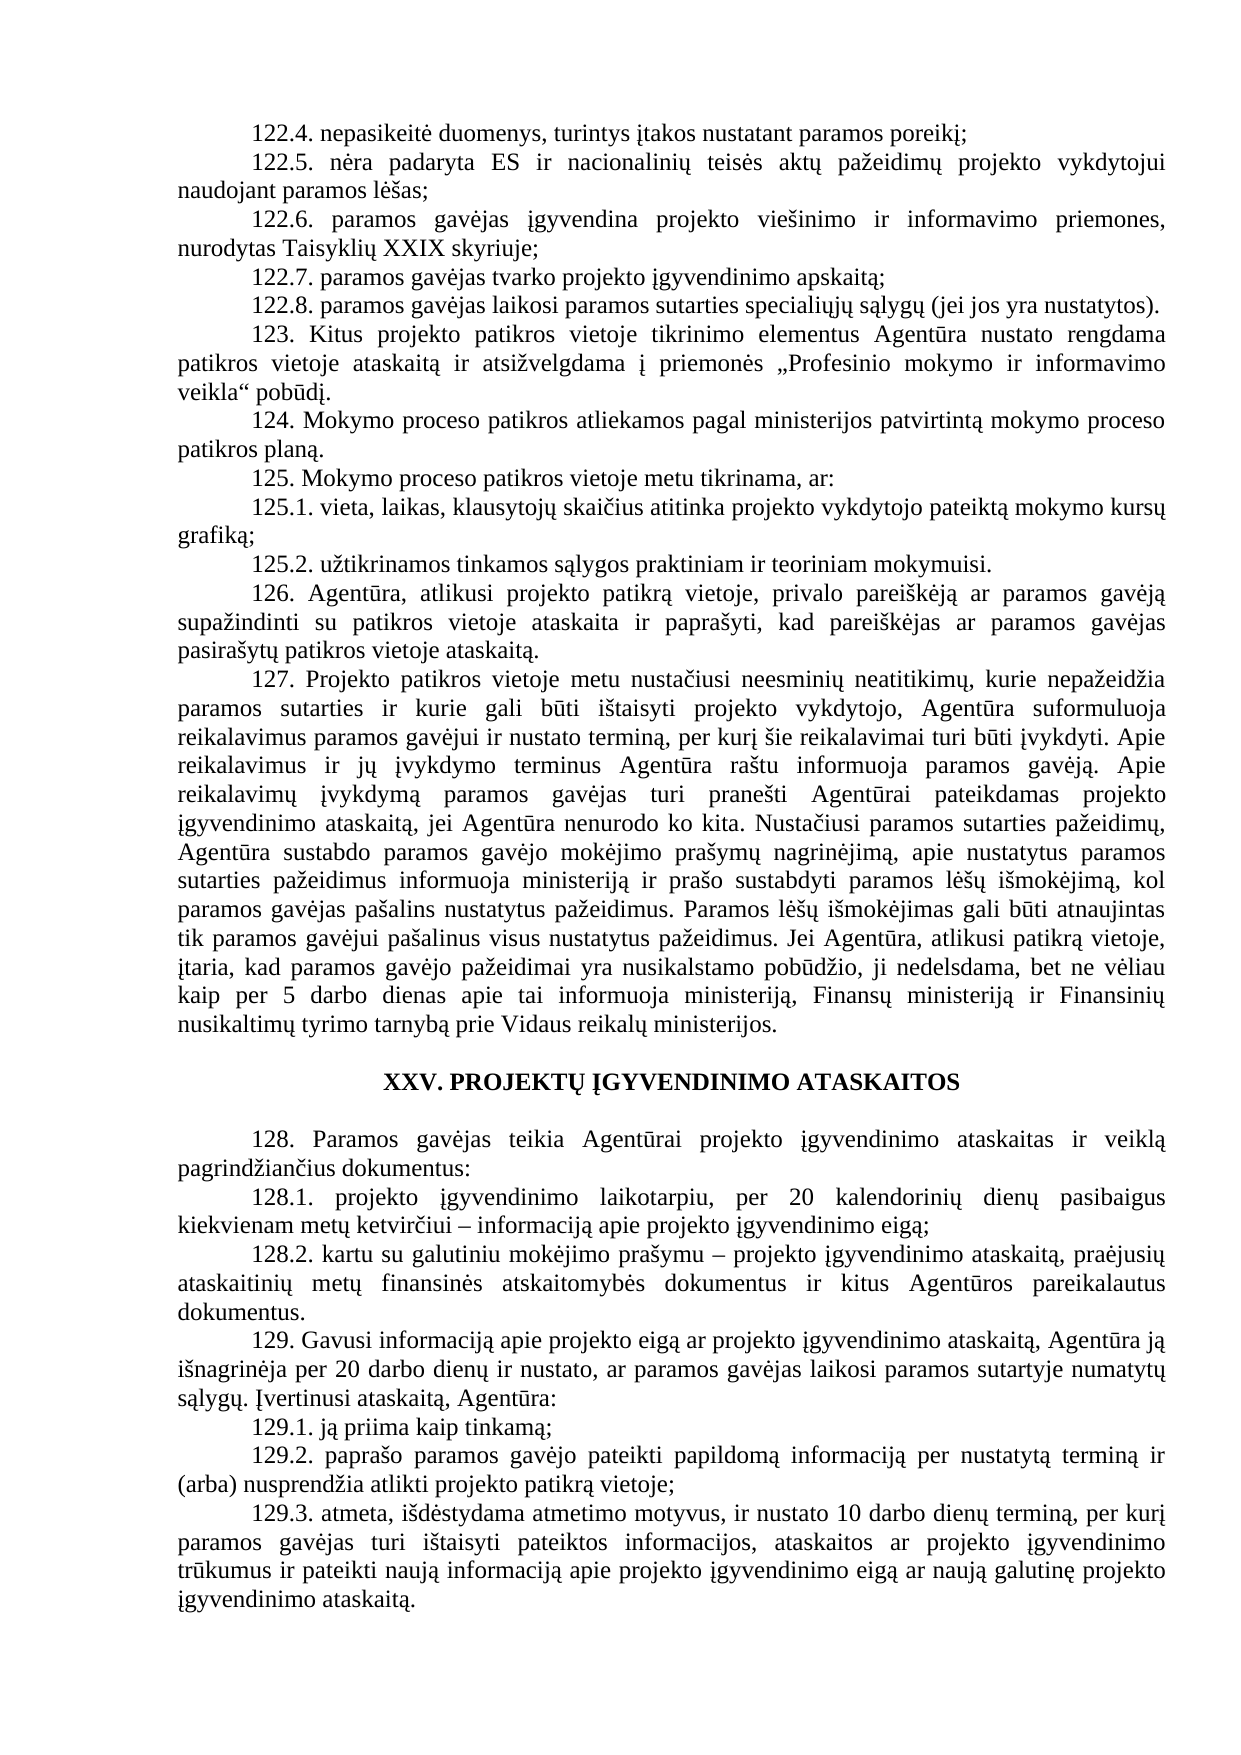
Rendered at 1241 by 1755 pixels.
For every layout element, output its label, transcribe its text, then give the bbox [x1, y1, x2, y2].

text 126. Agentūra, atlikusi projekto patikrą vietoje, privalo pareiškėją ar paramos gavėją supažindinti su patikros vietoje ataskaita ir paprašyti, kad pareiškėjas ar paramos gavėjas pasirašytų patikros vietoje ataskaitą. [177, 578, 1166, 664]
text 129.2. paprašo paramos gavėjo pateikti papildomą informaciją per nustatytą terminą ir (arba) nusprendžia atlikti projekto patikrą vietoje; [177, 1441, 1166, 1498]
text 125. Mokymo proceso patikros vietoje metu tikrinama, ar: [177, 463, 1166, 492]
text 125.1. vieta, laikas, klausytojų skaičius atitinka projekto vykdytojo pateiktą mokymo kursų grafiką; [177, 492, 1166, 549]
text 124. Mokymo proceso patikros atliekamos pagal ministerijos patvirtintą mokymo proceso patikros planą. [177, 406, 1166, 463]
text 128. Paramos gavėjas teikia Agentūrai projekto įgyvendinimo ataskaitas ir veiklą pagrindžiančius dokumentus: [177, 1124, 1166, 1182]
text 122.4. nepasikeitė duomenys, turintys įtakos nustatant paramos poreikį; [177, 118, 1166, 147]
text 127. Projekto patikros vietoje metu nustačiusi neesminių neatitikimų, kurie nepažeidžia paramos sutarties ir kurie gali būti ištaisyti projekto vykdytojo, Agentūra suformuluoja reikalavimus paramos gavėjui ir nustato terminą, per kurį šie reikalavimai turi būti įvykdyti. Apie reikalavimus ir jų įvykdymo terminus Agentūra raštu informuoja paramos gavėją. Apie reikalavimų įvykdymą paramos gavėjas turi pranešti Agentūrai pateikdamas projekto įgyvendinimo ataskaitą, jei Agentūra nenurodo ko kita. Nustačiusi paramos sutarties pažeidimų, Agentūra sustabdo paramos gavėjo mokėjimo prašymų nagrinėjimą, apie nustatytus paramos sutarties pažeidimus informuoja ministeriją ir prašo sustabdyti paramos lėšų išmokėjimą, kol paramos gavėjas pašalins nustatytus pažeidimus. Paramos lėšų išmokėjimas gali būti atnaujintas tik paramos gavėjui pašalinus visus nustatytus pažeidimus. Jei Agentūra, atlikusi patikrą vietoje, įtaria, kad paramos gavėjo pažeidimai yra nusikalstamo pobūdžio, ji nedelsdama, bet ne vėliau kaip per 5 darbo dienas apie tai informuoja ministeriją, Finansų ministeriją ir Finansinių nusikaltimų tyrimo tarnybą prie Vidaus reikalų ministerijos. [177, 664, 1166, 1038]
text 122.6. paramos gavėjas įgyvendina projekto viešinimo ir informavimo priemones, nurodytas Taisyklių XXIX skyriuje; [177, 204, 1166, 262]
text 129. Gavusi informaciją apie projekto eigą ar projekto įgyvendinimo ataskaitą, Agentūra ją išnagrinėja per 20 darbo dienų ir nustato, ar paramos gavėjas laikosi paramos sutartyje numatytų sąlygų. Įvertinusi ataskaitą, Agentūra: [177, 1326, 1166, 1412]
text 122.5. nėra padaryta ES ir nacionalinių teisės aktų pažeidimų projekto vykdytojui naudojant paramos lėšas; [177, 147, 1166, 204]
text 128.2. kartu su galutiniu mokėjimo prašymu – projekto įgyvendinimo ataskaitą, praėjusių ataskaitinių metų finansinės atskaitomybės dokumentus ir kitus Agentūros pareikalautus dokumentus. [177, 1239, 1166, 1326]
text 129.1. ją priima kaip tinkamą; [177, 1412, 1166, 1441]
text 129.3. atmeta, išdėstydama atmetimo motyvus, ir nustato 10 darbo dienų terminą, per kurį paramos gavėjas turi ištaisyti pateiktos informacijos, ataskaitos ar projekto įgyvendinimo trūkumus ir pateikti naują informaciją apie projekto įgyvendinimo eigą ar naują galutinę projekto įgyvendinimo ataskaitą. [177, 1498, 1166, 1613]
text 128.1. projekto įgyvendinimo laikotarpiu, per 20 kalendorinių dienų pasibaigus kiekvienam metų ketvirčiui – informaciją apie projekto įgyvendinimo eigą; [177, 1182, 1166, 1239]
text 123. Kitus projekto patikros vietoje tikrinimo elementus Agentūra nustato rengdama patikros vietoje ataskaitą ir atsižvelgdama į priemonės „Profesinio mokymo ir informavimo veikla“ pobūdį. [177, 319, 1166, 406]
text 122.7. paramos gavėjas tvarko projekto įgyvendinimo apskaitą; [177, 262, 1166, 291]
text 125.2. užtikrinamos tinkamos sąlygos praktiniam ir teoriniam mokymuisi. [177, 549, 1166, 578]
text 122.8. paramos gavėjas laikosi paramos sutarties specialiųjų sąlygų (jei jos yra nustatytos). [177, 291, 1166, 319]
text XXV. PROJEKTŲ ĮGYVENDINIMO ATASKAITOS [177, 1067, 1166, 1096]
